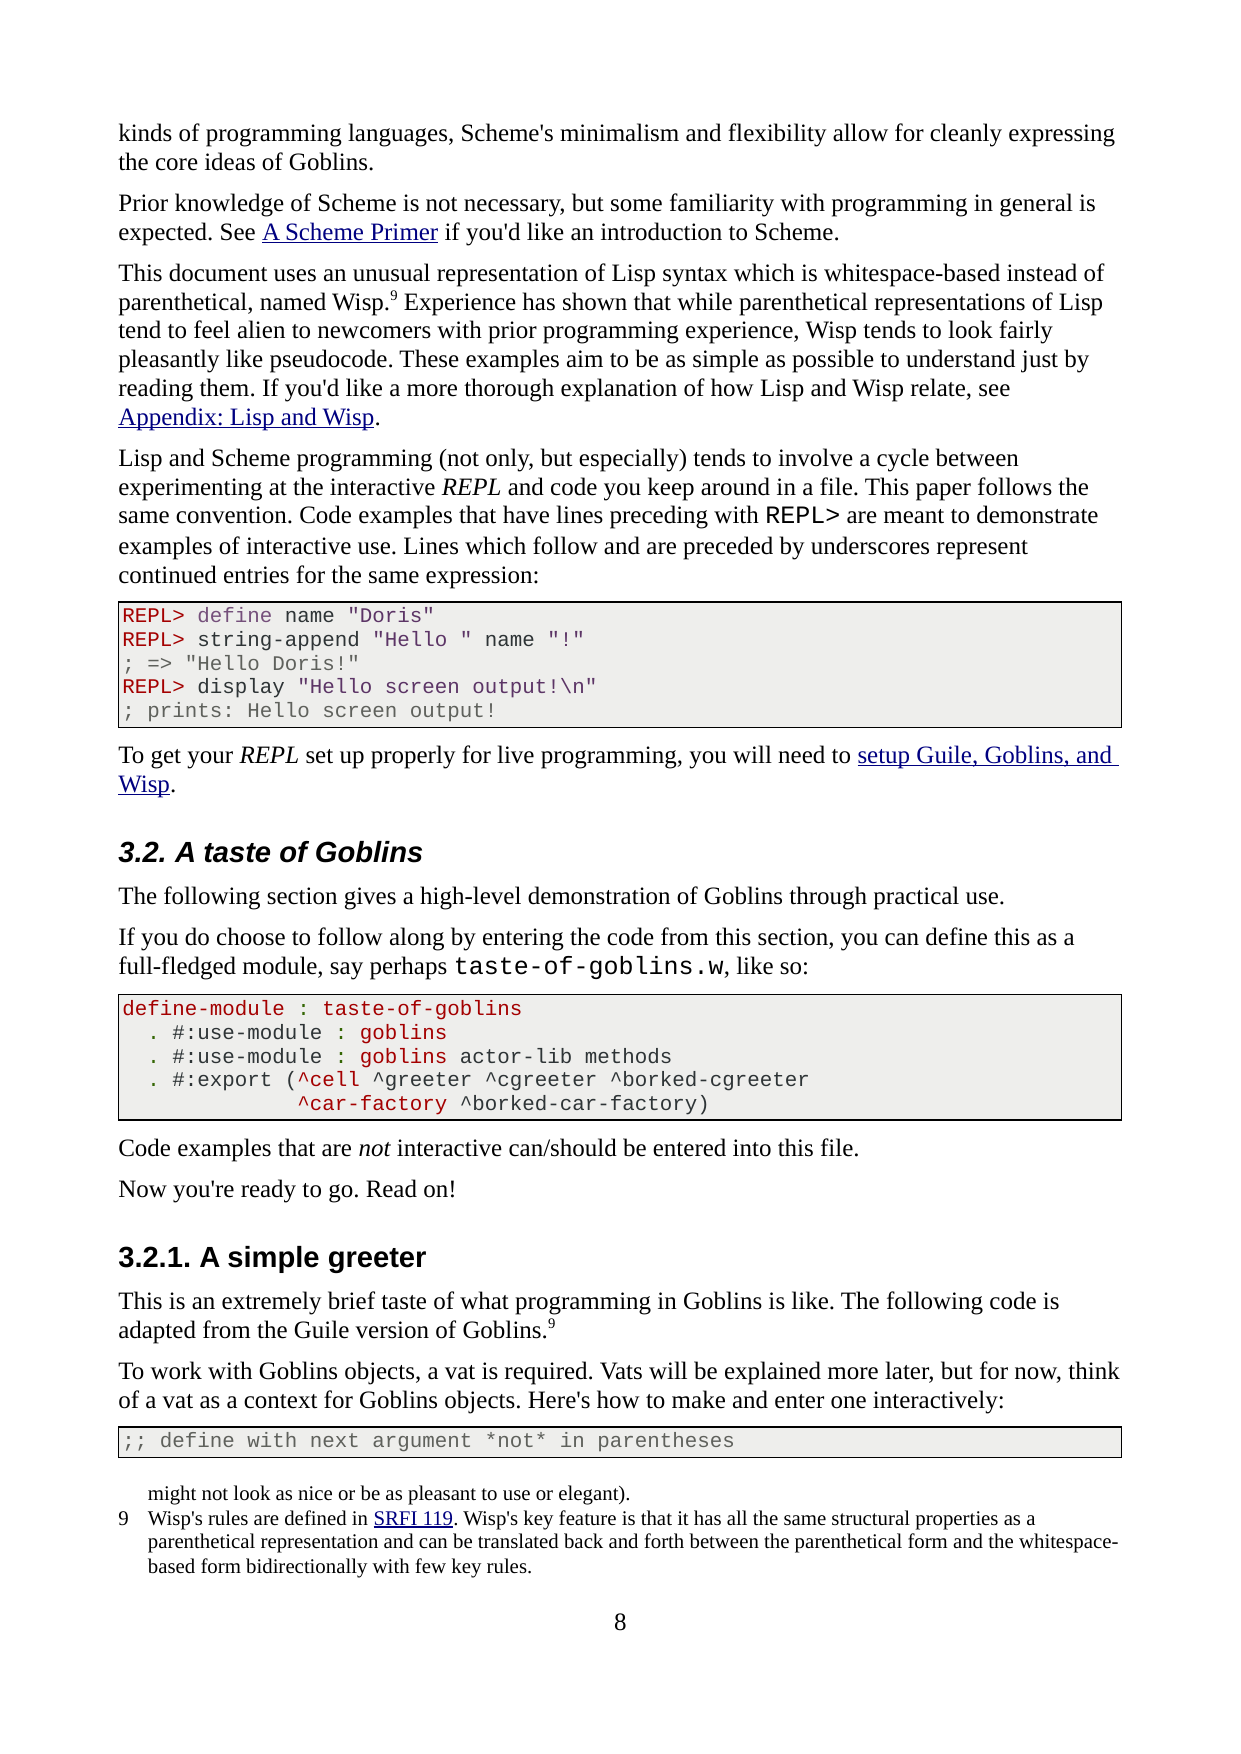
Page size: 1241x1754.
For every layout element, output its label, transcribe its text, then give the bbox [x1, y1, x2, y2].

text To work with Goblins objects, a vat is required. Vats will be explained more later, but for now, think of a vat as a context for Goblins objects. Here's how to make and enter one interactively: [118, 1356, 1122, 1414]
text This document uses an unusual representation of Lisp syntax which is whitespace-based instead of parenthetical, named Wisp. Experience has shown that while parenthetical representations of Lisp tend to feel alien to newcomers with prior programming experience, Wisp tends to look fairly pleasantly like pseudocode. These examples aim to be as simple as possible to understand just by reading them. If you'd like a more thorough explanation of how Lisp and Wisp relate, see Appendix: Lisp and Wisp. [118, 258, 1122, 431]
text . #:use-module : goblins [119, 1018, 1121, 1042]
text ; prints: Hello screen output! [119, 696, 1121, 727]
text Now you're ready to go. Read on! [118, 1174, 1122, 1203]
text . #:use-module : goblins actor-lib methods [119, 1042, 1121, 1065]
text . #:export (^cell ^greeter ^cgreeter ^borked-cgreeter [119, 1065, 1121, 1089]
text This is an extremely brief taste of what programming in Goblins is like. The following code is adapted from the Guile version of Goblins.9 [118, 1286, 1122, 1344]
subtitle A simple greeter [118, 1240, 1122, 1274]
subtitle A taste of Goblins [118, 835, 1122, 868]
text Code examples that are not interactive can/should be entered into this file. [118, 1133, 1122, 1162]
text ; => "Hello Doris!" [119, 649, 1121, 672]
text REPL> display "Hello screen output!\n" [119, 672, 1121, 696]
text To get your REPL set up properly for live programming, you will need to setup Guile, Goblins, and Wisp. [118, 740, 1122, 797]
text REPL> string-append "Hello " name "!" [119, 625, 1121, 649]
text Wisp's rules are defined in SRFI 119. Wisp's key feature is that it has all the same structural properties as a parenthetical representation and can be translated back and forth between the parenthetical form and the whitespace-based form bidirectionally with few key rules. [118, 1505, 1122, 1578]
text The following section gives a high-level demonstration of Goblins through practical use. [118, 881, 1122, 910]
text define-module : taste-of-goblins [119, 995, 1121, 1018]
text Prior knowledge of Scheme is not necessary, but some familiarity with programming in general is expected. See A Scheme Primer if you'd like an introduction to Scheme. [118, 188, 1122, 246]
text kinds of programming languages, Scheme's minimalism and flexibility allow for cleanly expressing the core ideas of Goblins. [118, 118, 1122, 176]
text might not look as nice or be as pleasant to use or elegant). [118, 1481, 1122, 1505]
text ^car-factory ^borked-car-factory) [119, 1089, 1121, 1119]
text REPL> define name "Doris" [119, 603, 1121, 625]
text ;; define with next argument *not* in parentheses [119, 1428, 1121, 1457]
text If you do choose to follow along by entering the code from this section, you can define this as a full-fledged module, say perhaps taste-of-goblins.w, like so: [118, 922, 1122, 982]
text Lisp and Scheme programming (not only, but especially) tends to involve a cycle between experimenting at the interactive REPL and code you keep around in a file. This paper follows the same convention. Code examples that have lines preceding with REPL> are meant to demonstrate examples of interactive use. Lines which follow and are preceded by underscores represent continued entries for the same expression: [118, 443, 1122, 589]
